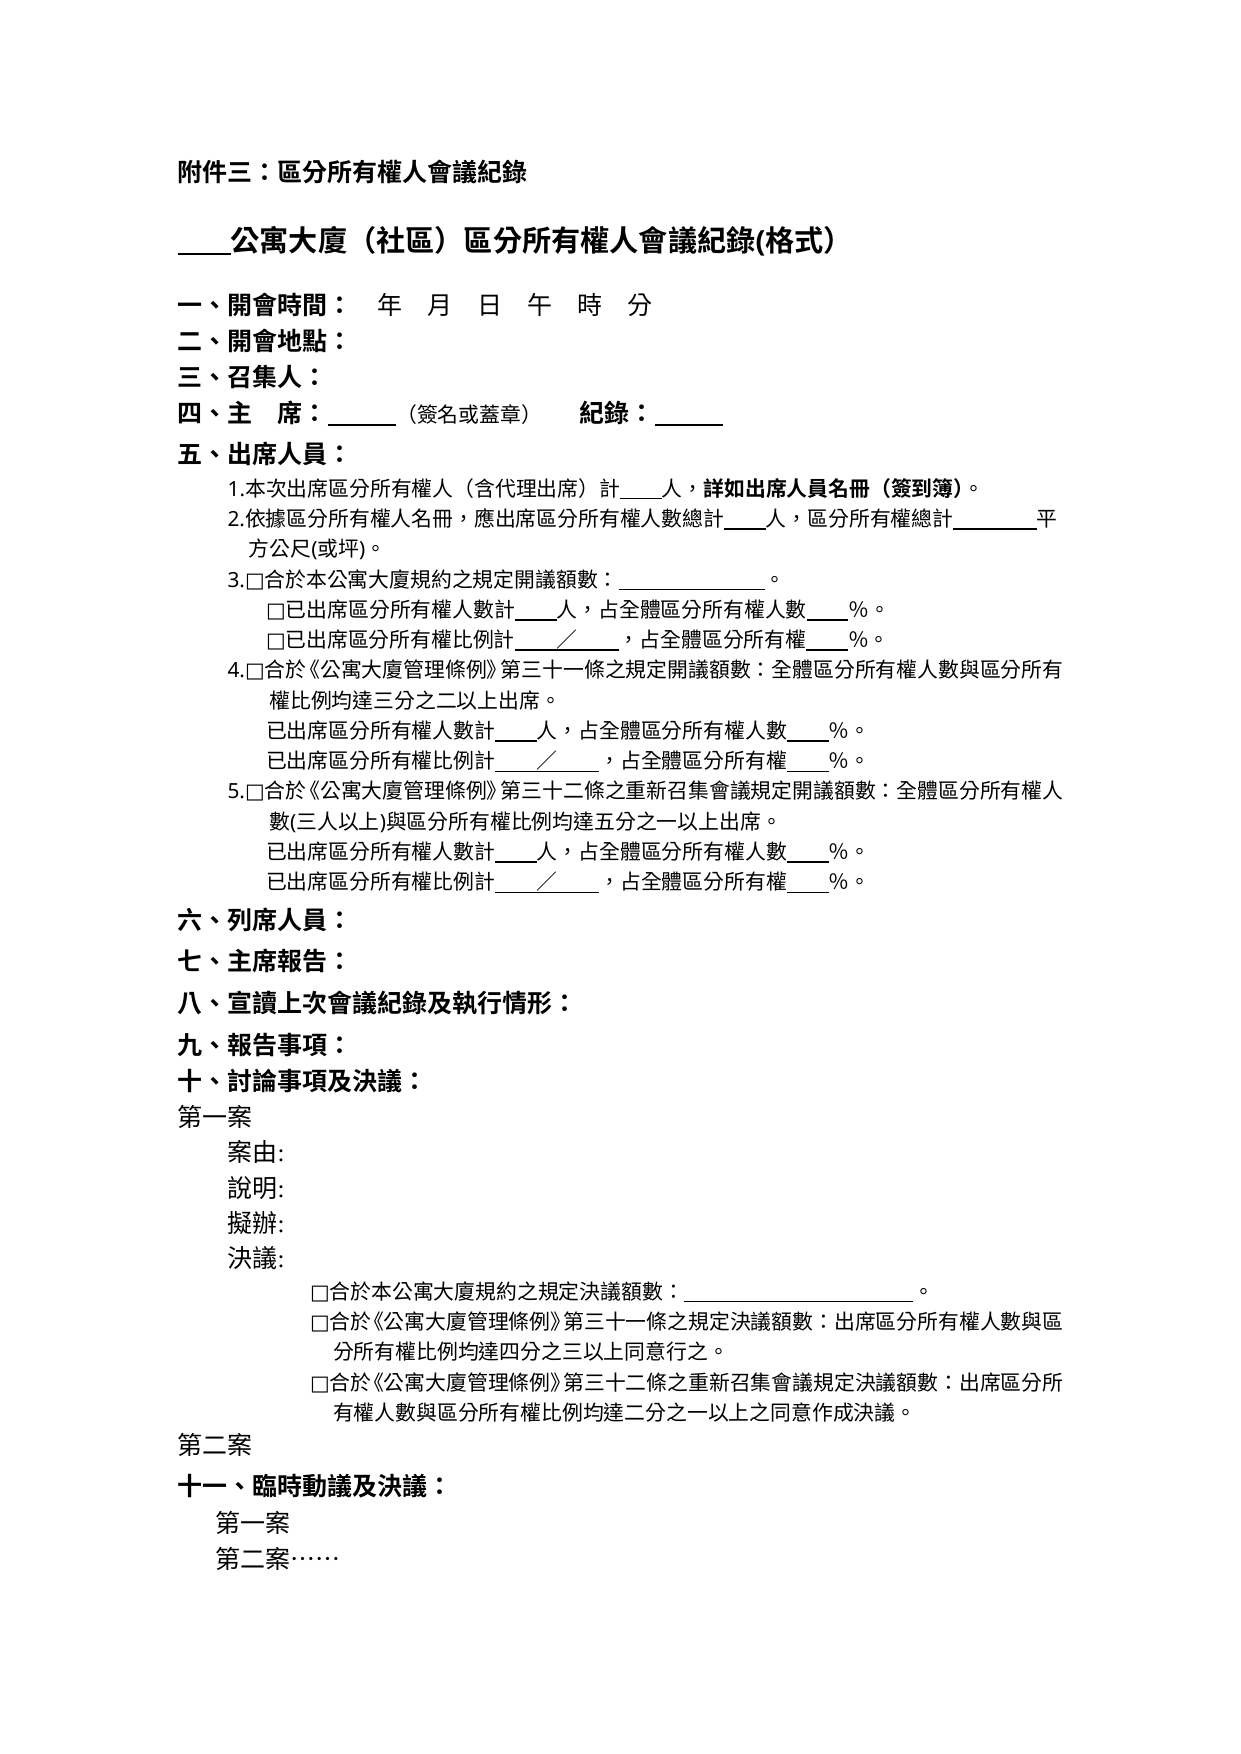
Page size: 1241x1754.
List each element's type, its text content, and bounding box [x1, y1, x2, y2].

text 已出席區分所有權人數計 人，占全體區分所有權人數 ％。 [266, 714, 1063, 744]
text □合於《公寓大廈管理條例》第三十二條之重新召集會議規定決議額數：出席區分所有權人數與區分所有權比例均達二分之一以上之同意作成決議。 [310, 1366, 1063, 1426]
text 已出席區分所有權比例計 ／ ，占全體區分所有權 ％。 [266, 744, 1063, 775]
text 六、列席人員： [177, 896, 1063, 937]
text 案由: [227, 1133, 1063, 1169]
text 5.□合於《公寓大廈管理條例》第三十二條之重新召集會議規定開議額數：全體區分所有權人數(三人以上)與區分所有權比例均達五分之一以上出席。 [227, 775, 1063, 835]
text 公寓大廈（社區）區分所有權人會議紀錄(格式） [177, 214, 1063, 260]
text 第二案 [177, 1426, 1063, 1462]
text 十一、臨時動議及決議： [177, 1462, 1063, 1503]
text 已出席區分所有權比例計 ／ ，占全體區分所有權 ％。 [266, 866, 1063, 896]
text 3.□合於本公寓大廈規約之規定開議額數： 。 [227, 563, 1063, 593]
text 第一案 [177, 1098, 1063, 1133]
subtitle 三、召集人： [177, 358, 1063, 394]
text 一、開會時間： 年 月 日 午 時 分 [177, 285, 1063, 321]
text 4.□合於《公寓大廈管理條例》第三十一條之規定開議額數：全體區分所有權人數與區分所有權比例均達三分之二以上出席。 [227, 654, 1063, 714]
text □已出席區分所有權人數計 人，占全體區分所有權人數 ％。 [266, 593, 1063, 623]
text 擬辦: [227, 1204, 1063, 1239]
text 十、討論事項及決議： [177, 1062, 1063, 1098]
text 四、主 席： （簽名或蓋章） 紀錄： [177, 394, 1063, 430]
text 五、出席人員： [177, 430, 1063, 472]
text □合於本公寓大廈規約之規定決議額數： 。 [310, 1275, 1063, 1305]
text 二、開會地點： [177, 321, 1063, 358]
text 決議: [227, 1239, 1063, 1275]
text 2.依據區分所有權人名冊，應出席區分所有權人數總計 人，區分所有權總計 平方公尺(或坪)。 [227, 502, 1063, 563]
text 第二案…… [215, 1539, 1063, 1576]
text □已出席區分所有權比例計 ／ ，占全體區分所有權 ％。 [266, 623, 1063, 654]
text □合於《公寓大廈管理條例》第三十一條之規定決議額數：出席區分所有權人數與區分所有權比例均達四分之三以上同意行之。 [310, 1305, 1063, 1366]
text 七、主席報告： [177, 937, 1063, 979]
text 八、宣讀上次會議紀錄及執行情形： [177, 979, 1063, 1021]
text 1.本次出席區分所有權人（含代理出席）計 人，詳如出席人員名冊（簽到簿）。 [227, 472, 1063, 502]
text 說明: [227, 1169, 1063, 1204]
text 九、報告事項： [177, 1021, 1063, 1062]
text 第一案 [215, 1503, 1063, 1539]
text 已出席區分所有權人數計 人，占全體區分所有權人數 ％。 [266, 835, 1063, 866]
text 附件三：區分所有權人會議紀錄 [177, 148, 1063, 189]
